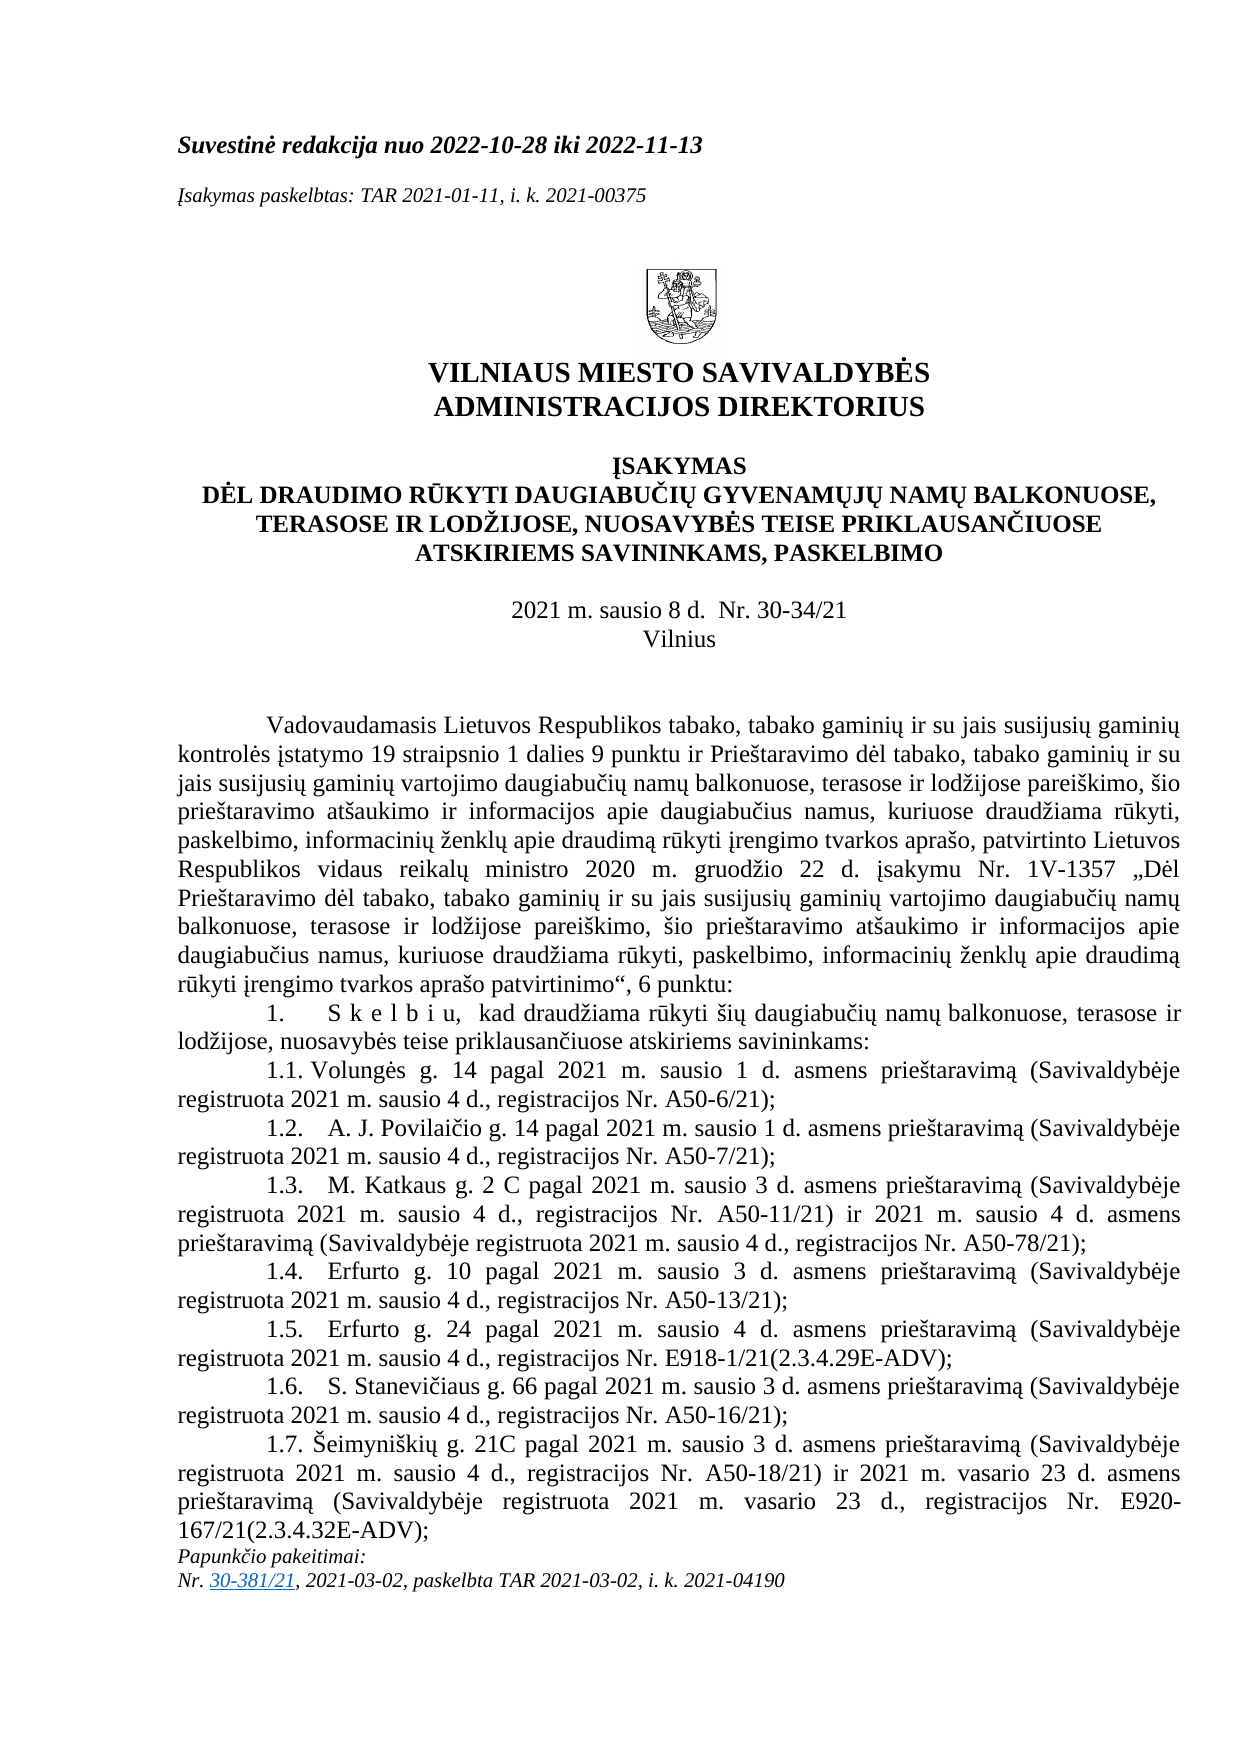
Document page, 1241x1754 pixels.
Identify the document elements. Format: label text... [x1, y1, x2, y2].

text 1. S k e l b i u, kad draudžiama rūkyti šių daugiabučių namų balkonuose, terasose ir lodžijose, nuosavybės teise priklausančiuose atskiriems savininkams: [177, 998, 1181, 1055]
text Nr. 30-381/21, 2021-03-02, paskelbta TAR 2021-03-02, i. k. 2021-04190 [177, 1568, 1181, 1592]
text Papunkčio pakeitimai: [177, 1544, 1181, 1568]
text 1.1. Volungės g. 14 pagal 2021 m. sausio 1 d. asmens prieštaravimą (Savivaldybėje registruota 2021 m. sausio 4 d., registracijos Nr. A50-6/21); [177, 1055, 1181, 1113]
text 1.5. Erfurto g. 24 pagal 2021 m. sausio 4 d. asmens prieštaravimą (Savivaldybėje registruota 2021 m. sausio 4 d., registracijos Nr. E918-1/21(2.3.4.29E-ADV); [177, 1314, 1181, 1371]
text Vadovaudamasis Lietuvos Respublikos tabako, tabako gaminių ir su jais susijusių gaminių kontrolės įstatymo 19 straipsnio 1 dalies 9 punktu ir Prieštaravimo dėl tabako, tabako gaminių ir su jais susijusių gaminių vartojimo daugiabučių namų balkonuose, terasose ir lodžijose pareiškimo, šio prieštaravimo atšaukimo ir informacijos apie daugiabučius namus, kuriuose draudžiama rūkyti, paskelbimo, informacinių ženklų apie draudimą rūkyti įrengimo tvarkos aprašo, patvirtinto Lietuvos Respublikos vidaus reikalų ministro 2020 m. gruodžio 22 d. įsakymu Nr. 1V-1357 „Dėl Prieštaravimo dėl tabako, tabako gaminių ir su jais susijusių gaminių vartojimo daugiabučių namų balkonuose, terasose ir lodžijose pareiškimo, šio prieštaravimo atšaukimo ir informacijos apie daugiabučius namus, kuriuose draudžiama rūkyti, paskelbimo, informacinių ženklų apie draudimą rūkyti įrengimo tvarkos aprašo patvirtinimo“, 6 punktu: [177, 710, 1181, 998]
text Vilnius [177, 624, 1181, 653]
text DĖL DRAUDIMO RŪKYTI DAUGIABUČIŲ GYVENAMŲJŲ NAMŲ BALKONUOSE, TERASOSE IR LODŽIJOSE, NUOSAVYBĖS TEISE PRIKLAUSANČIUOSE ATSKIRIEMS SAVININKAMS, PASKELBIMO [177, 480, 1181, 566]
text 1.3. M. Katkaus g. 2 C pagal 2021 m. sausio 3 d. asmens prieštaravimą (Savivaldybėje registruota 2021 m. sausio 4 d., registracijos Nr. A50-11/21) ir 2021 m. sausio 4 d. asmens prieštaravimą (Savivaldybėje registruota 2021 m. sausio 4 d., registracijos Nr. A50-78/21); [177, 1170, 1181, 1256]
text 2021 m. sausio 8 d. Nr. 30-34/21 [177, 595, 1181, 624]
text ĮSAKYMAS [177, 451, 1181, 480]
text Suvestinė redakcija nuo 2022-10-28 iki 2022-11-13 [177, 131, 1181, 159]
text ADMINISTRACIJOS DIREKTORIUS [177, 389, 1181, 423]
text 1.7. Šeimyniškių g. 21C pagal 2021 m. sausio 3 d. asmens prieštaravimą (Savivaldybėje registruota 2021 m. sausio 4 d., registracijos Nr. A50-18/21) ir 2021 m. vasario 23 d. asmens prieštaravimą (Savivaldybėje registruota 2021 m. vasario 23 d., registracijos Nr. E920-167/21(2.3.4.32E-ADV); [177, 1429, 1181, 1544]
text Įsakymas paskelbtas: TAR 2021-01-11, i. k. 2021-00375 [177, 183, 1181, 207]
text VILNIAUS MIESTO SAVIVALDYBĖS [177, 356, 1181, 389]
text 1.6. S. Stanevičiaus g. 66 pagal 2021 m. sausio 3 d. asmens prieštaravimą (Savivaldybėje registruota 2021 m. sausio 4 d., registracijos Nr. A50-16/21); [177, 1371, 1181, 1429]
text 1.2. A. J. Povilaičio g. 14 pagal 2021 m. sausio 1 d. asmens prieštaravimą (Savivaldybėje registruota 2021 m. sausio 4 d., registracijos Nr. A50-7/21); [177, 1113, 1181, 1170]
text 1.4. Erfurto g. 10 pagal 2021 m. sausio 3 d. asmens prieštaravimą (Savivaldybėje registruota 2021 m. sausio 4 d., registracijos Nr. A50-13/21); [177, 1256, 1181, 1314]
